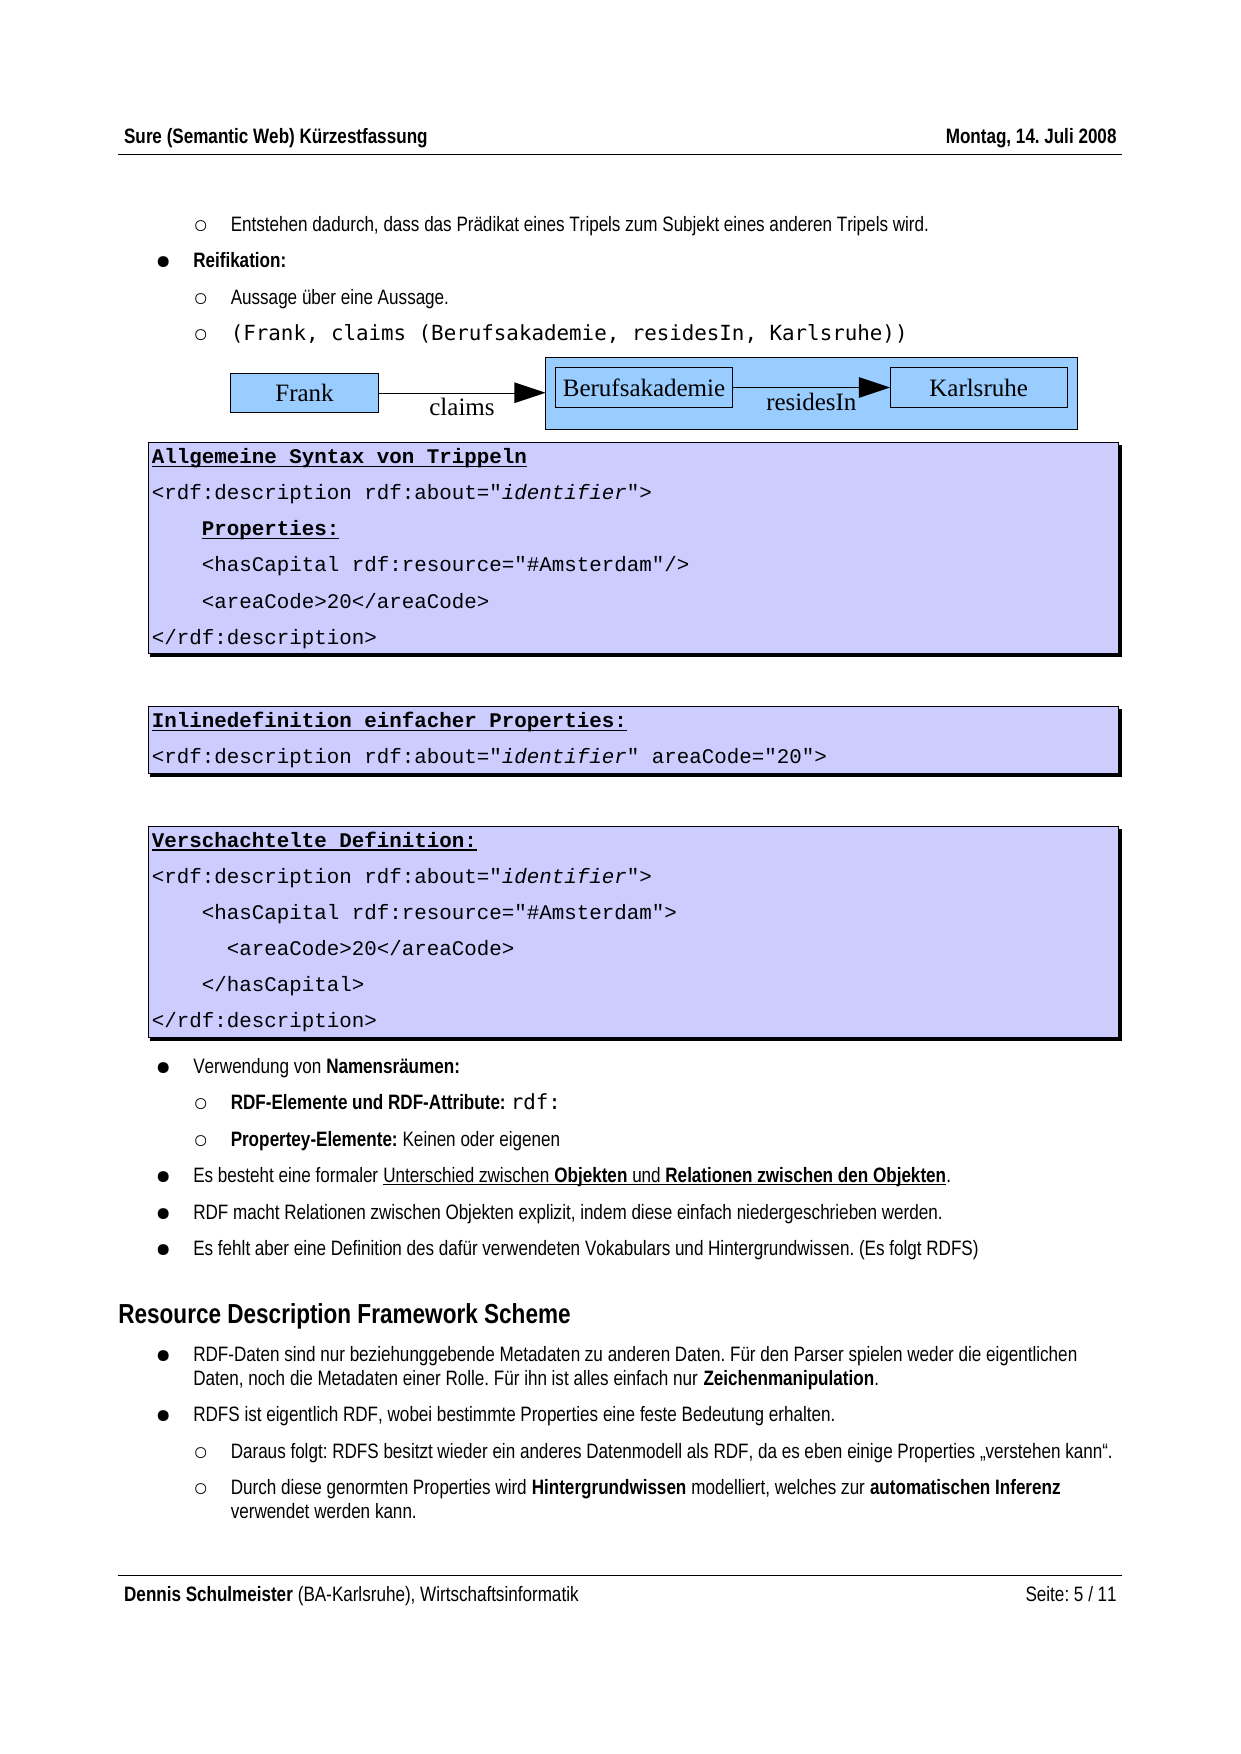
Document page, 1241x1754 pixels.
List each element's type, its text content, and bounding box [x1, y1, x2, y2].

text Verschachtelte Definition: [149, 827, 1118, 853]
text </rdf:description> [149, 623, 1118, 653]
list (Frank, claims (Berufsakademie, residesIn, Karlsruhe)) [193, 321, 1122, 345]
text Properties: [149, 514, 1118, 542]
list RDFS ist eigentlich RDF, wobei bestimmte Properties eine feste Bedeutung erhalten. [156, 1402, 1122, 1426]
list Daraus folgt: RDFS besitzt wieder ein anderes Datenmodell als RDF, da es eben einige Properties „verstehen kann“. [193, 1439, 1122, 1463]
list RDF-Daten sind nur beziehunggebende Metadaten zu anderen Daten. Für den Parser spielen weder die eigentlichen Daten, noch die Metadaten einer Rolle. Für ihn ist alles einfach nur Zeichenmanipulation. [156, 1342, 1122, 1390]
text <rdf:description rdf:about="identifier" areaCode="20"> [149, 742, 1118, 773]
text <hasCapital rdf:resource="#Amsterdam"> [149, 898, 1118, 926]
text <rdf:description rdf:about="identifier"> [149, 862, 1118, 889]
text <hasCapital rdf:resource="#Amsterdam"/> [149, 551, 1118, 578]
list Aussage über eine Aussage. [193, 285, 1122, 309]
text </hasCapital> [149, 970, 1118, 998]
list Verwendung von Namensräumen: [156, 1053, 1122, 1077]
text <rdf:description rdf:about="identifier"> [149, 478, 1118, 506]
list RDF-Elemente und RDF-Attribute: rdf: [193, 1090, 1122, 1114]
list Reifikation: [156, 248, 1122, 272]
list RDF macht Relationen zwischen Objekten explizit, indem diese einfach niedergeschrieben werden. [156, 1200, 1122, 1224]
list Entstehen dadurch, dass das Prädikat eines Tripels zum Subjekt eines anderen Tripels wird. [193, 212, 1122, 236]
list Es besteht eine formaler Unterschied zwischen Objekten und Relationen zwischen den Objekten. [156, 1163, 1122, 1187]
text Allgemeine Syntax von Trippeln [149, 443, 1118, 470]
list Propertey-Elemente: Keinen oder eigenen [193, 1127, 1122, 1151]
list Durch diese genormten Properties wird Hintergrundwissen modelliert, welches zur automatischen Inferenz verwendet werden kann. [193, 1475, 1122, 1523]
list Es fehlt aber eine Definition des dafür verwendeten Vokabulars und Hintergrundwissen. (Es folgt RDFS) [156, 1236, 1122, 1260]
text </rdf:description> [149, 1007, 1118, 1037]
text <areaCode>20</areaCode> [149, 587, 1118, 614]
subtitle Resource Description Framework Scheme [118, 1298, 1122, 1329]
text Inlinedefinition einfacher Properties: [149, 707, 1118, 734]
text <areaCode>20</areaCode> [149, 934, 1118, 962]
